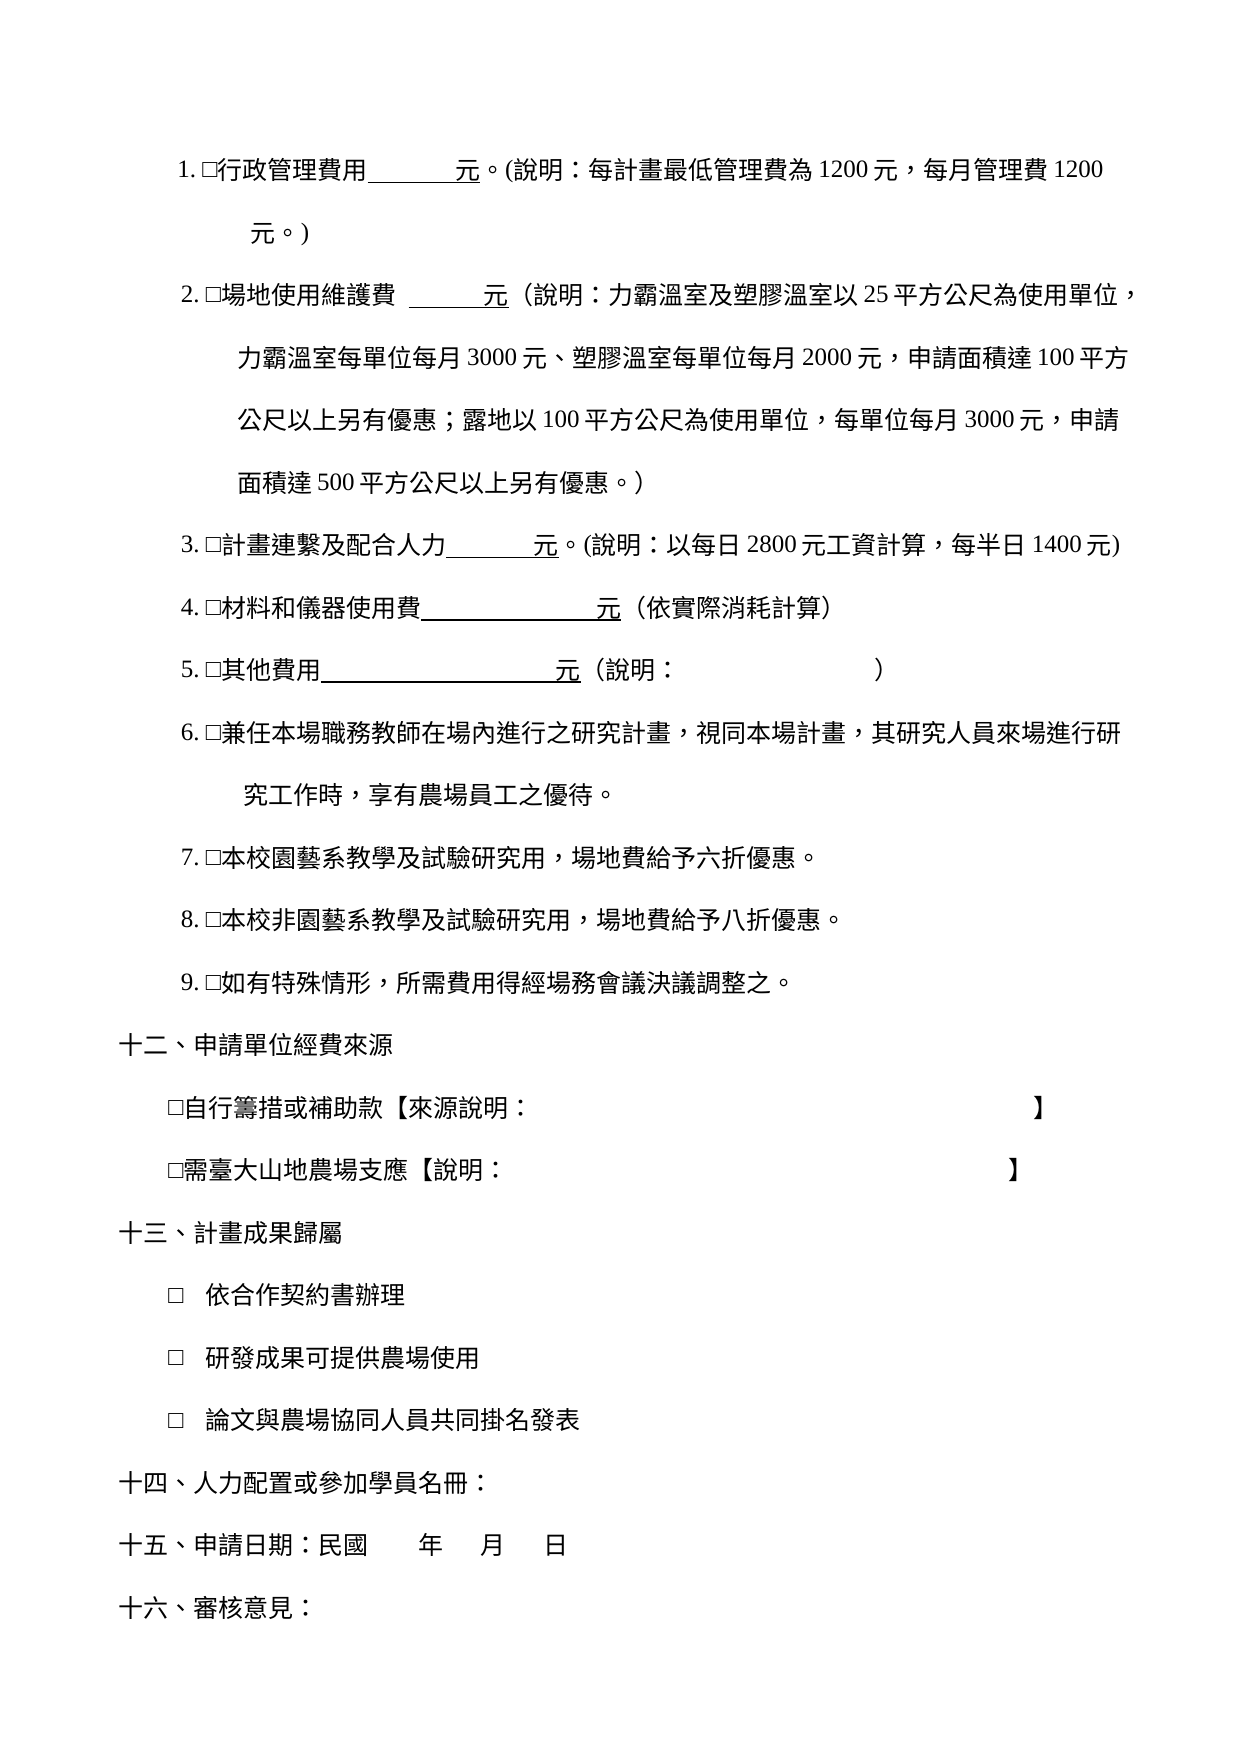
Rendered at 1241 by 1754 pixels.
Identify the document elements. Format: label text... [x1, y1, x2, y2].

list 研發成果可提供農場使用 [168, 1314, 1122, 1377]
text 5. □其他費用 元（說明： ） [181, 627, 1122, 689]
text 2. □場地使用維護費 元（說明：力霸溫室及塑膠溫室以25平方公尺為使用單位，力霸溫室每單位每月3000元、塑膠溫室每單位每月2000元，申請面積達100平方公尺以上另有優惠；露地以100平方公尺為使用單位，每單位每月3000元，申請面積達500平方公尺以上另有優惠。） [181, 252, 1137, 502]
text 7. □本校園藝系教學及試驗研究用，場地費給予六折優惠。 [181, 814, 1122, 877]
text 8. □本校非園藝系教學及試驗研究用，場地費給予八折優惠。 [181, 877, 1122, 939]
text 4. □材料和儀器使用費 元（依實際消耗計算） [181, 564, 1122, 627]
list 依合作契約書辦理 [168, 1252, 1122, 1314]
text 十六、審核意見： [118, 1564, 1122, 1627]
text 9. □如有特殊情形，所需費用得經場務會議決議調整之。 [181, 939, 1122, 1002]
text 十五、申請日期：民國 年 月 日 [118, 1502, 1122, 1564]
list 論文與農場協同人員共同掛名發表 [168, 1377, 1122, 1439]
text 十三、計畫成果歸屬 [118, 1189, 1122, 1252]
text 1. □行政管理費用 元。(說明：每計畫最低管理費為1200元，每月管理費1200元。) [177, 127, 1122, 252]
text 十四、人力配置或參加學員名冊： [118, 1439, 1122, 1502]
text □需臺大山地農場支應【說明： 】 [118, 1127, 1122, 1189]
text 6. □兼任本場職務教師在場內進行之研究計畫，視同本場計畫，其研究人員來場進行研究工作時，享有農場員工之優待。 [181, 689, 1122, 814]
text 3. □計畫連繫及配合人力 元。(說明：以每日2800元工資計算，每半日1400元) [181, 502, 1122, 564]
text □自行籌措或補助款【來源說明： 】 [118, 1064, 1122, 1127]
text 十二、申請單位經費來源 [118, 1002, 1122, 1064]
